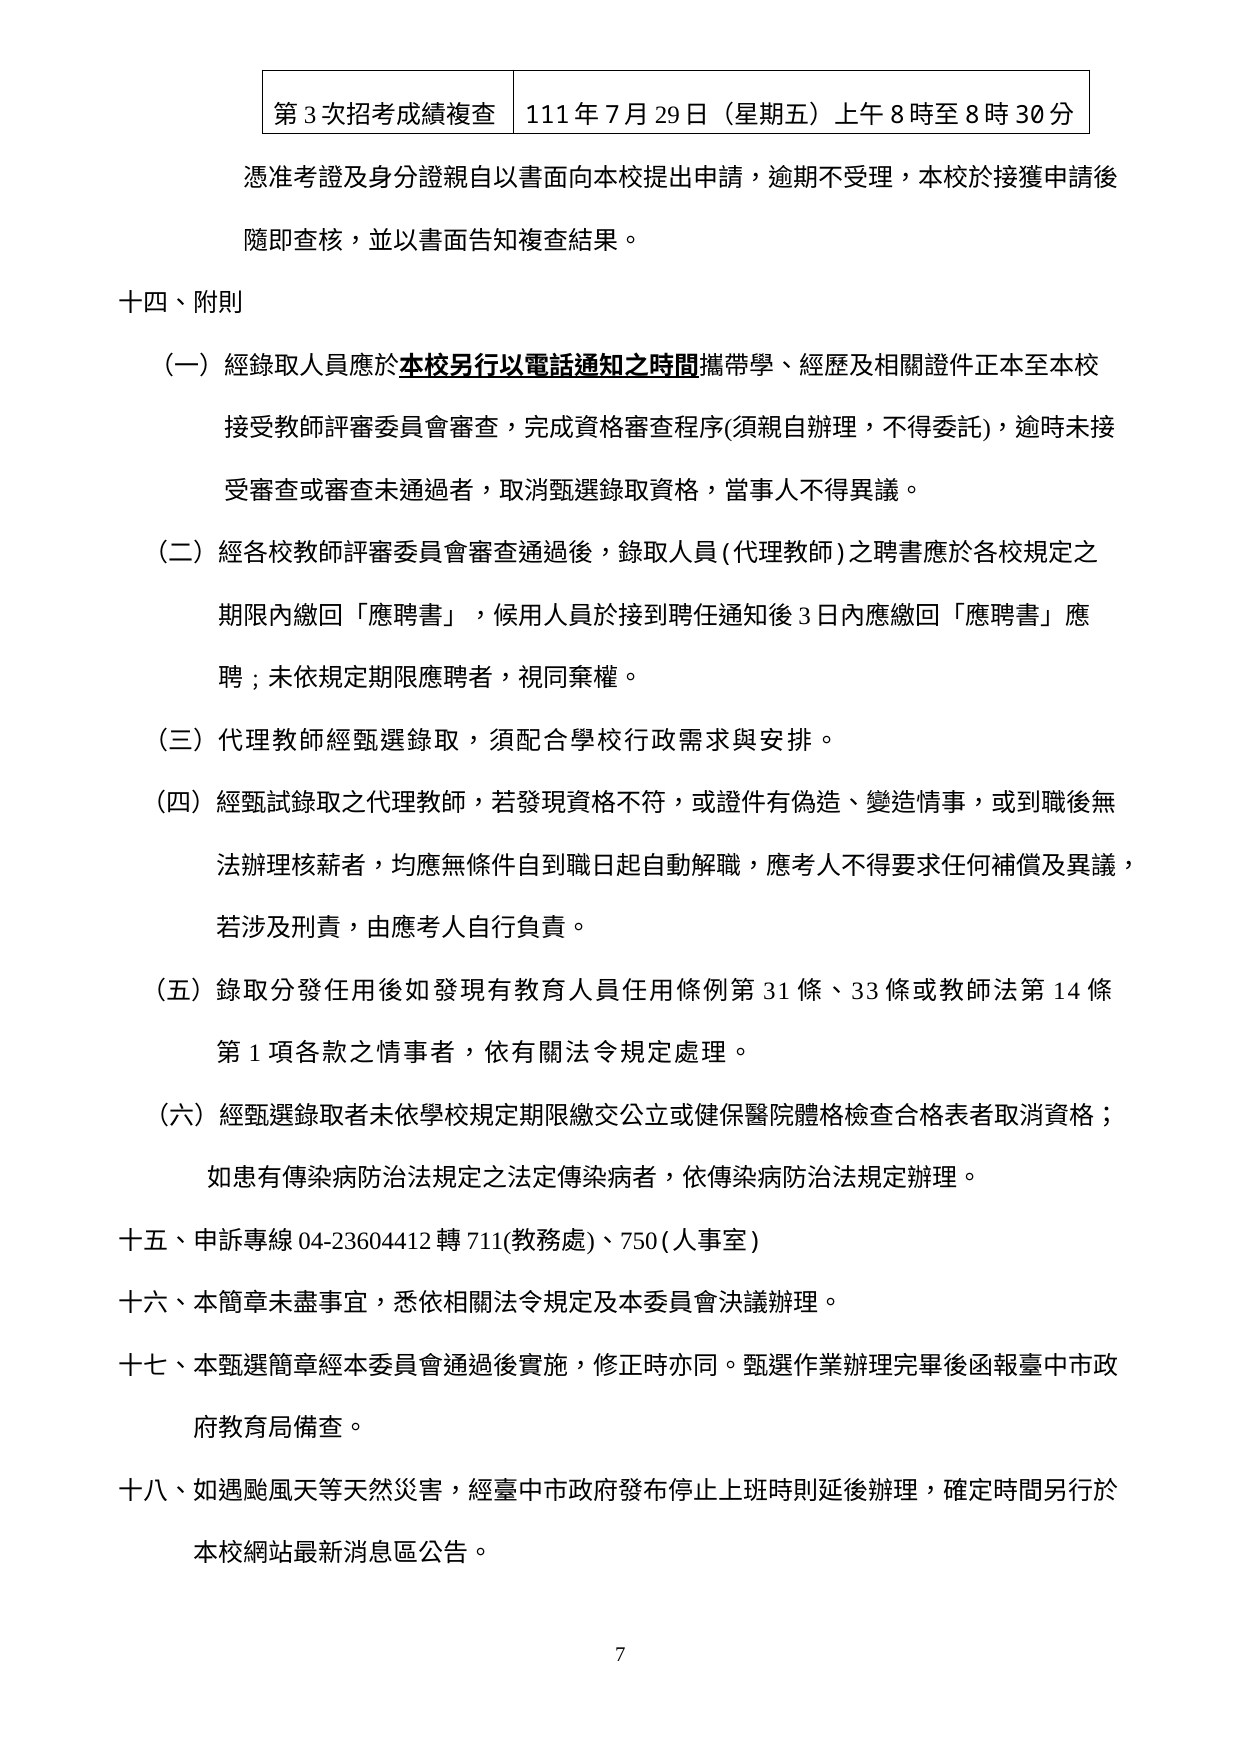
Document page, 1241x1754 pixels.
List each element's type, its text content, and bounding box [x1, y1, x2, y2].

text （三）代理教師經甄選錄取，須配合學校行政需求與安排。 [118, 697, 1122, 759]
text （六）經甄選錄取者未依學校規定期限繳交公立或健保醫院體格檢查合格表者取消資格；如患有傳染病防治法規定之法定傳染病者，依傳染病防治法規定辦理。 [144, 1072, 1122, 1197]
text （二）經各校教師評審委員會審查通過後，錄取人員(代理教師)之聘書應於各校規定之期限內繳回「應聘書」，候用人員於接到聘任通知後3日內應繳回「應聘書」應聘﹔未依規定期限應聘者，視同棄權。 [143, 509, 1122, 697]
text （五）錄取分發任用後如發現有教育人員任用條例第31條、33條或教師法第14條第1項各款之情事者，依有關法令規定處理。 [141, 947, 1122, 1072]
text （四）經甄試錄取之代理教師，若發現資格不符，或證件有偽造、變造情事，或到職後無法辦理核薪者，均應無條件自到職日起自動解職，應考人不得要求任何補償及異議，若涉及刑責，由應考人自行負責。 [141, 759, 1122, 947]
text 十七、本甄選簡章經本委員會通過後實施，修正時亦同。甄選作業辦理完畢後函報臺中市政府教育局備查。 [118, 1322, 1122, 1447]
table_cell 第3次招考成績複查 [263, 71, 513, 133]
table_cell 111年7月29日（星期五）上午8時至8時30分 [514, 71, 1089, 133]
text 十四、附則 [118, 259, 1122, 322]
text 十八、如遇颱風天等天然災害，經臺中市政府發布停止上班時則延後辦理，確定時間另行於本校網站最新消息區公告。 [118, 1447, 1122, 1572]
text （一）經錄取人員應於本校另行以電話通知之時間攜帶學、經歷及相關證件正本至本校接受教師評審委員會審查，完成資格審查程序(須親自辦理，不得委託)，逾時未接受審查或審查未通過者，取消甄選錄取資格，當事人不得異議。 [149, 322, 1122, 509]
text 十六、本簡章未盡事宜，悉依相關法令規定及本委員會決議辦理。 [118, 1259, 1122, 1322]
text 十五、申訴專線04-23604412轉711(教務處)、750(人事室) [118, 1197, 1122, 1259]
text 憑准考證及身分證親自以書面向本校提出申請，逾期不受理，本校於接獲申請後隨即查核，並以書面告知複查結果。 [243, 134, 1122, 259]
